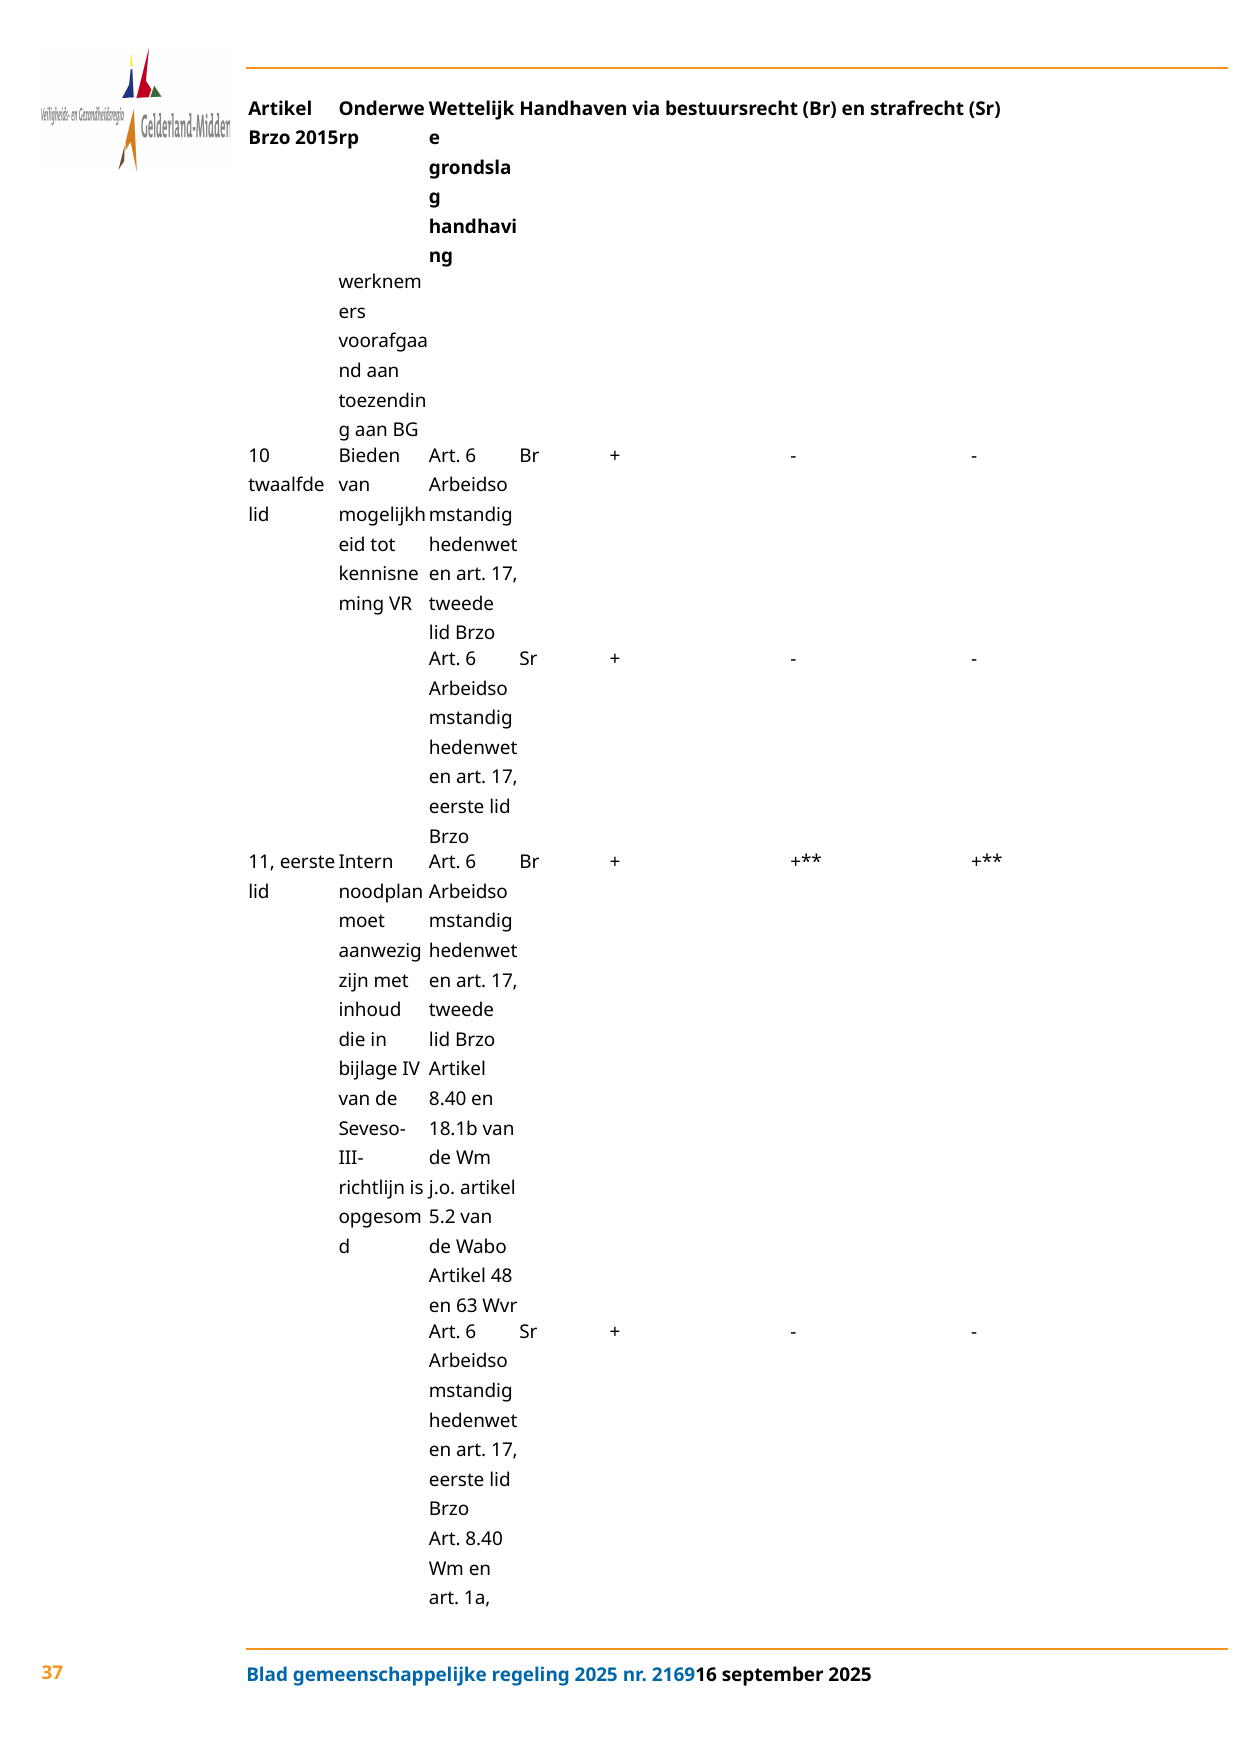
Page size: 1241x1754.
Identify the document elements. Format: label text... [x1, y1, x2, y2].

table_header Wettelijke grondslag handhaving [429, 95, 519, 268]
table_cell Sr [519, 1318, 609, 1610]
table_cell - [971, 269, 1152, 442]
table_cell + [609, 1318, 790, 1610]
table_cell Bieden van mogelijkheid tot kennisneming VR [338, 442, 429, 848]
table_header Handhaven via bestuursrecht (Br) en strafrecht (Sr) [519, 95, 1152, 268]
table_cell + [609, 645, 790, 848]
table_cell - [971, 1318, 1152, 1610]
table_cell Art. 6 Arbeidsomstandighedenwet en art. 17, eerste lid Brzo Art. 8.40 Wm en art. 1a, [429, 1318, 519, 1610]
table_cell [429, 269, 519, 442]
table_cell Intern noodplan moet aanwezig zijn met inhoud die in bijlage IV van de Seveso-III-richtlijn is opgesomd [338, 849, 429, 1610]
table_cell - [790, 269, 971, 442]
table_cell +** [790, 849, 971, 1318]
table_cell Art. 6 Arbeidsomstandighedenwet en art. 17, tweede lid Brzo Artikel 8.40 en 18.1b van de Wm j.o. artikel 5.2 van de Wabo Artikel 48 en 63 Wvr [429, 849, 519, 1318]
table_cell - [790, 1318, 971, 1610]
table_cell + [609, 442, 790, 645]
table_cell Art. 6 Arbeidsomstandighedenwet en art. 17, tweede lid Brzo [429, 442, 519, 645]
table_cell 10 twaalfde lid [248, 442, 338, 848]
table_cell Sr [519, 645, 609, 848]
table_cell - [790, 442, 971, 645]
table_cell +** [971, 849, 1152, 1318]
table_cell - [971, 442, 1152, 645]
table_cell - [971, 645, 1152, 848]
table_cell Br [519, 849, 609, 1318]
picture [41, 47, 231, 172]
table_cell - [790, 645, 971, 848]
table_header Onderwerp [338, 95, 429, 268]
table_cell [248, 269, 338, 442]
table_cell Art. 6 Arbeidsomstandighedenwet en art. 17, eerste lid Brzo [429, 645, 519, 848]
table_cell + [609, 849, 790, 1318]
table_cell werknemers voorafgaand aan toezending aan BG [338, 269, 429, 442]
table_header Artikel Brzo 2015 [248, 95, 338, 268]
table_cell Br [519, 442, 609, 645]
table_cell [519, 269, 609, 442]
table_cell [609, 269, 790, 442]
table_cell 11, eerste lid [248, 849, 338, 1610]
